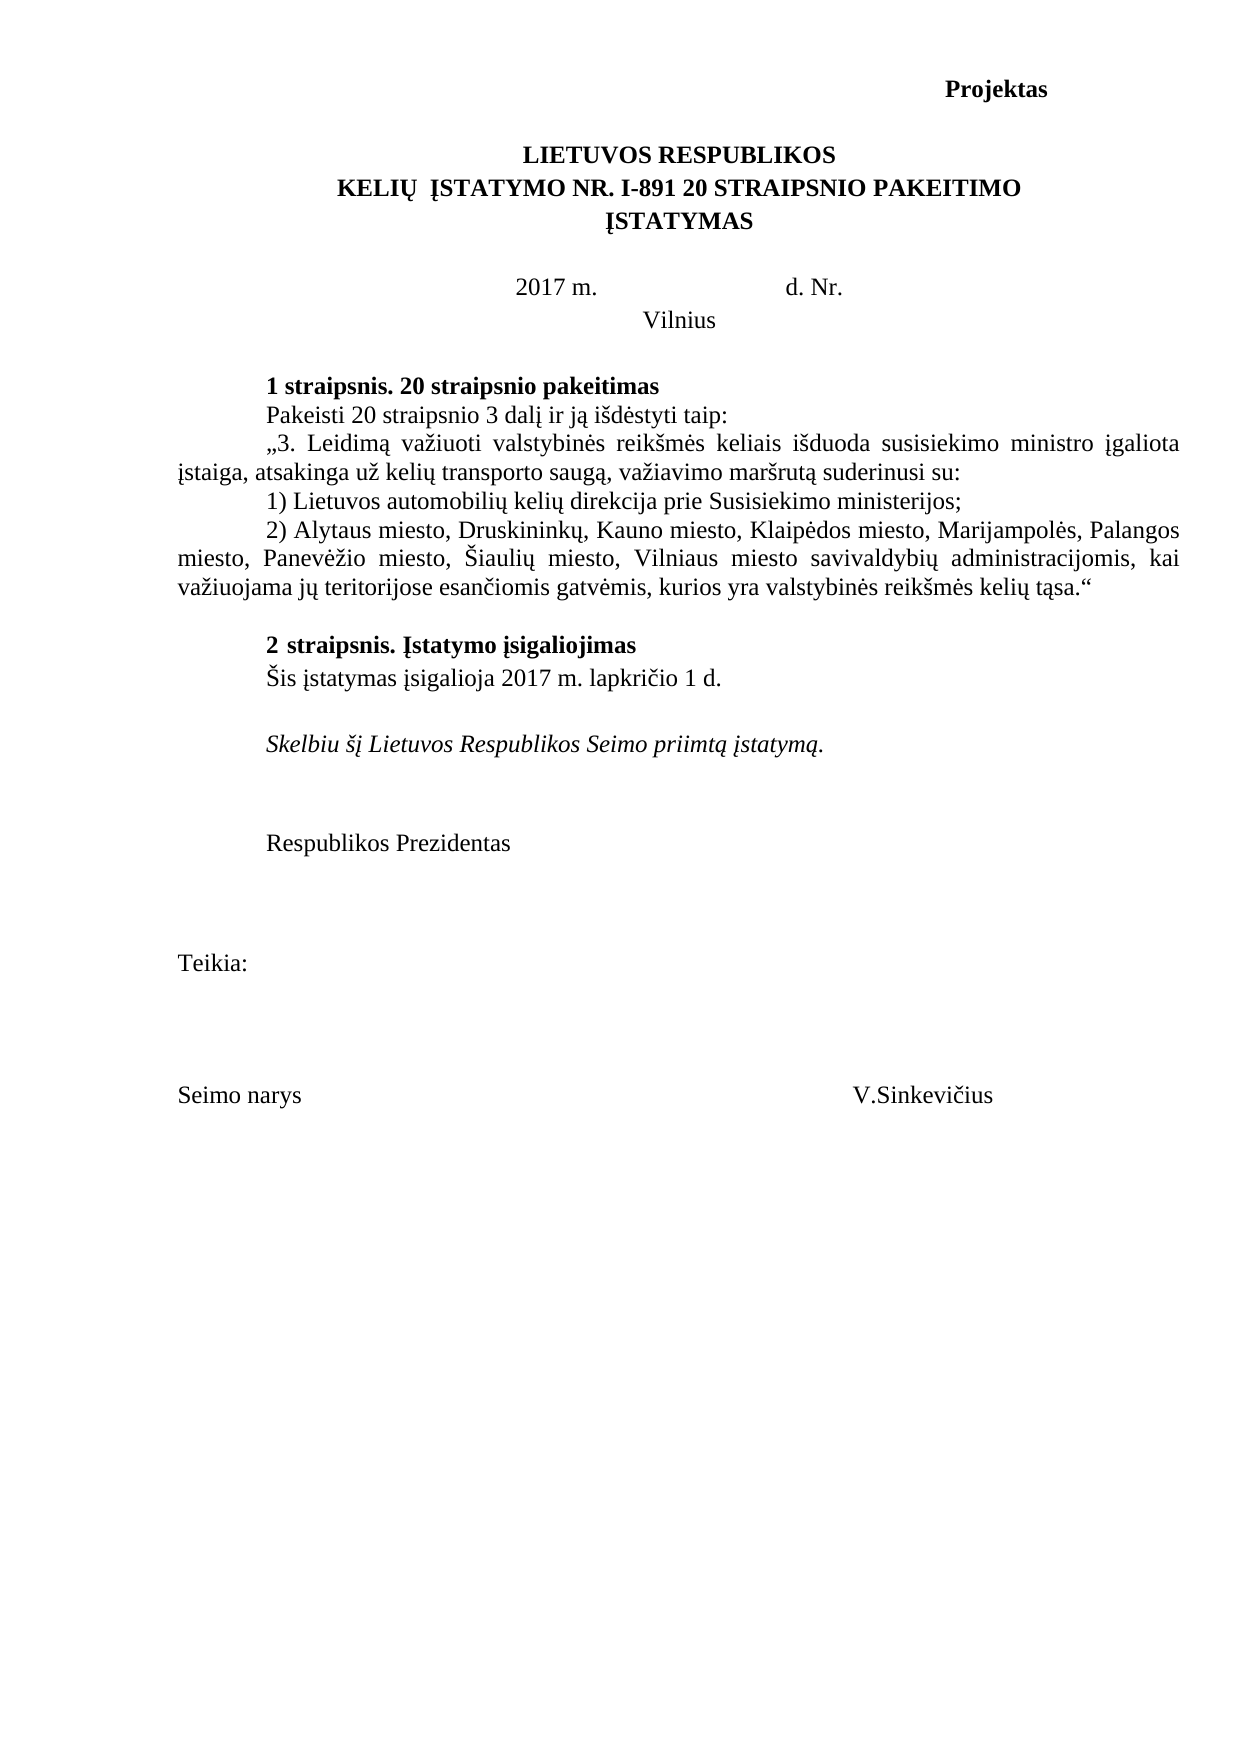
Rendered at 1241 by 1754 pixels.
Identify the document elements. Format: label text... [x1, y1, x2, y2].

text Teikia: [177, 948, 1181, 977]
text Pakeisti 20 straipsnio 3 dalį ir ją išdėstyti taip: [177, 400, 1181, 428]
text 1 straipsnis. 20 straipsnio pakeitimas [177, 371, 1181, 400]
text LIETUVOS RESPUBLIKOS [177, 140, 1181, 169]
text Respublikos Prezidentas [266, 828, 1181, 857]
text Seimo narys V.Sinkevičius [177, 1081, 1181, 1109]
text Projektas [177, 74, 1181, 103]
text Skelbiu šį Lietuvos Respublikos Seimo priimtą įstatymą. [177, 729, 1181, 758]
text 2) Alytaus miesto, Druskininkų, Kauno miesto, Klaipėdos miesto, Marijampolės, Palangos miesto, Panevėžio miesto, Šiaulių miesto, Vilniaus miesto savivaldybių administracijomis, kai važiuojama jų teritorijose esančiomis gatvėmis, kurios yra valstybinės reikšmės kelių tąsa.“ [177, 515, 1181, 601]
text 1) Lietuvos automobilių kelių direkcija prie Susisiekimo ministerijos; [177, 486, 1181, 515]
text 2 straipsnis. Įstatymo įsigaliojimas [177, 630, 1181, 658]
text Vilnius [177, 305, 1181, 334]
text „3. Leidimą važiuoti valstybinės reikšmės keliais išduoda susisiekimo ministro įgaliota įstaiga, atsakinga už kelių transporto saugą, važiavimo maršrutą suderinusi su: [177, 428, 1181, 486]
text KELIŲ ĮSTATYMO NR. I-891 20 STRAIPSNIO PAKEITIMO [177, 173, 1181, 202]
text ĮSTATYMAS [177, 206, 1181, 235]
text Šis įstatymas įsigalioja 2017 m. lapkričio 1 d. [177, 663, 1181, 692]
text 2017 m. d. Nr. [177, 272, 1181, 301]
